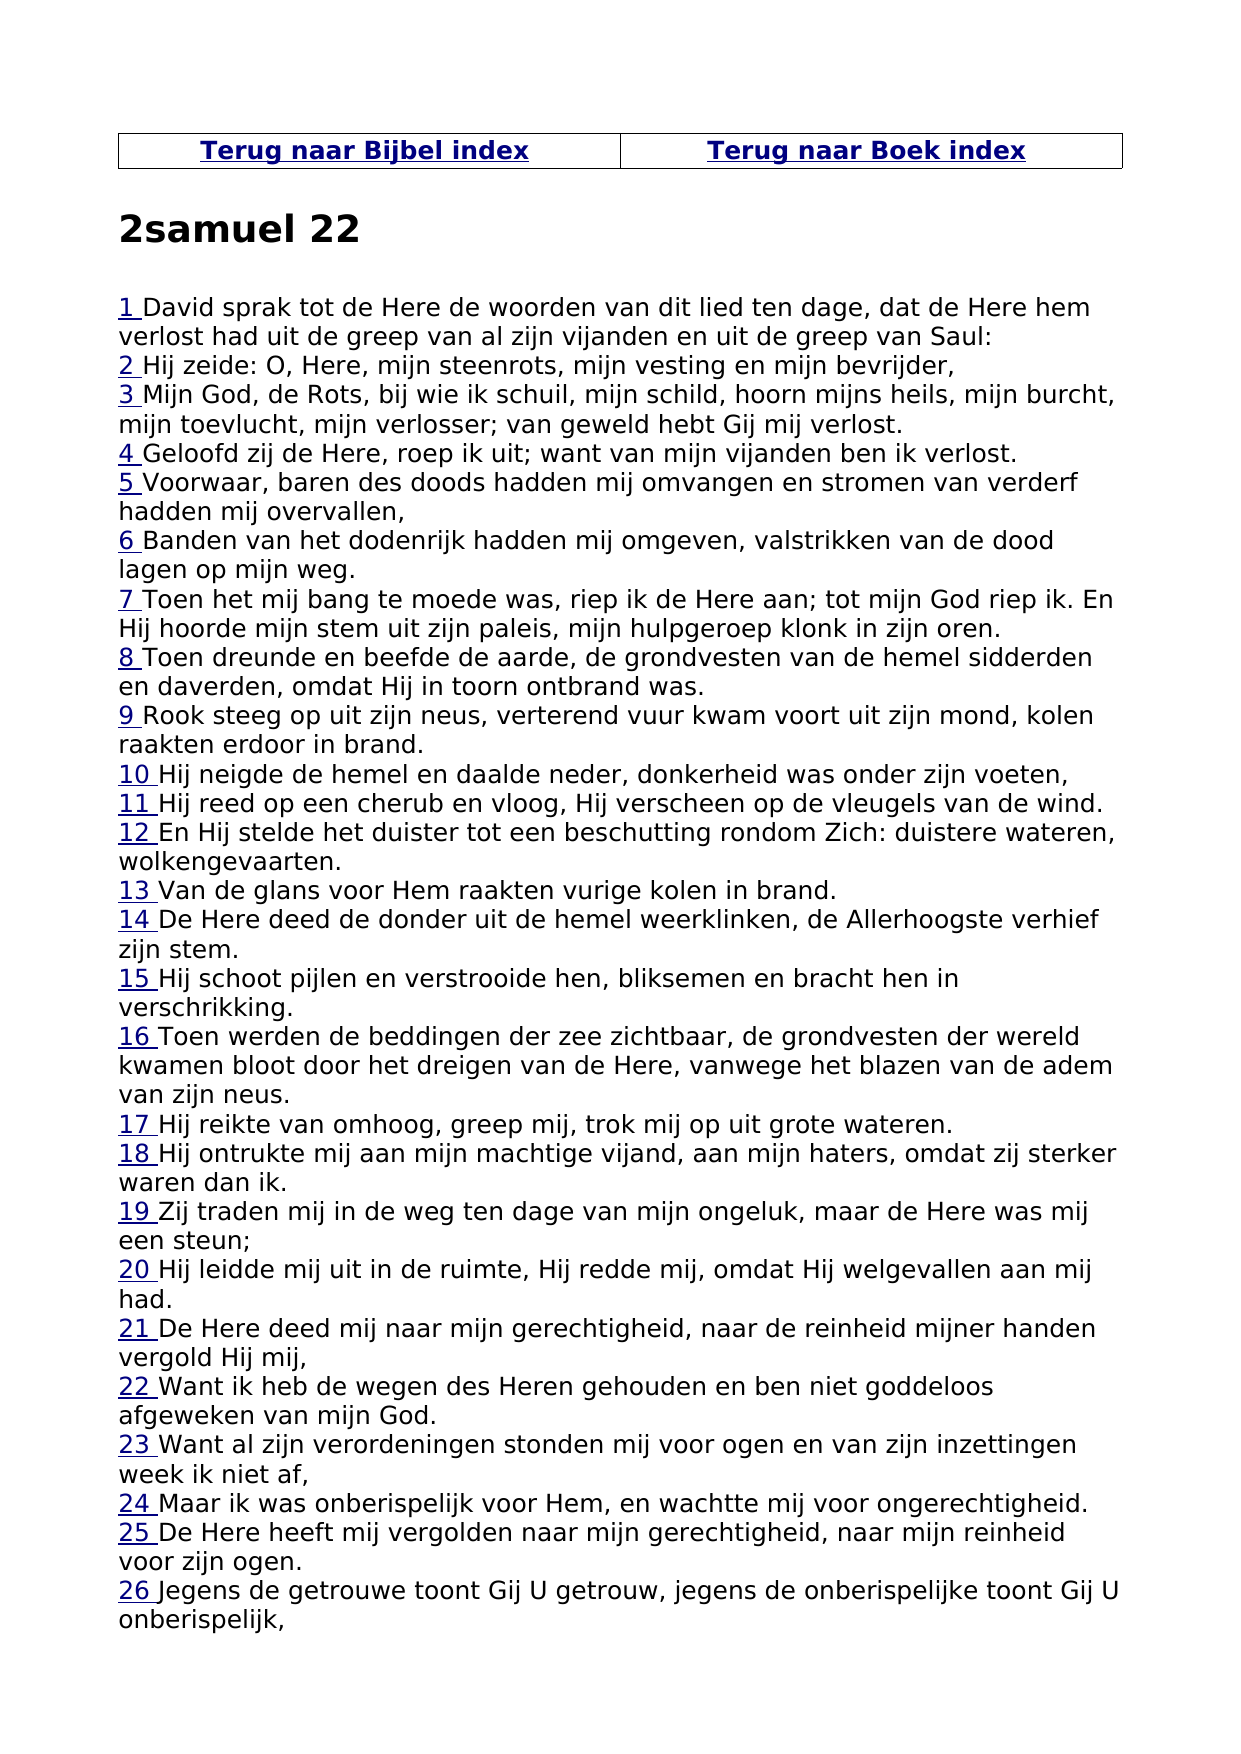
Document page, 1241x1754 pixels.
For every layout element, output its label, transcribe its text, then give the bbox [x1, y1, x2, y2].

subtitle 2samuel 22 [118, 208, 1122, 252]
table_header Terug naar Bijbel index [119, 134, 620, 168]
table_header Terug naar Boek index [621, 134, 1122, 168]
text 1 David sprak tot de Here de woorden van dit lied ten dage, dat de Here hem verlost had uit de greep van al zijn vijanden en uit de greep van Saul: 2 Hij zeide: O, Here, mijn steenrots, mijn vesting en mijn bevrijder, 3 Mijn God, de Rots, bij wie ik schuil, mijn schild, hoorn mijns heils, mijn burcht, mijn toevlucht, mijn verlosser; van geweld hebt Gij mij verlost. 4 Geloofd zij de Here, roep ik uit; want van mijn vijanden ben ik verlost. 5 Voorwaar, baren des doods hadden mij omvangen en stromen van verderf hadden mij overvallen, 6 Banden van het dodenrijk hadden mij omgeven, valstrikken van de dood lagen op mijn weg. 7 Toen het mij bang te moede was, riep ik de Here aan; tot mijn God riep ik. En Hij hoorde mijn stem uit zijn paleis, mijn hulpgeroep klonk in zijn oren. 8 Toen dreunde en beefde de aarde, de grondvesten van de hemel sidderden en daverden, omdat Hij in toorn ontbrand was. 9 Rook steeg op uit zijn neus, verterend vuur kwam voort uit zijn mond, kolen raakten erdoor in brand. 10 Hij neigde de hemel en daalde neder, donkerheid was onder zijn voeten, 11 Hij reed op een cherub en vloog, Hij verscheen op de vleugels van de wind. 12 En Hij stelde het duister tot een beschutting rondom Zich: duistere wateren, wolkengevaarten. 13 Van de glans voor Hem raakten vurige kolen in brand. 14 De Here deed de donder uit de hemel weerklinken, de Allerhoogste verhief zijn stem. 15 Hij schoot pijlen en verstrooide hen, bliksemen en bracht hen in verschrikking. 16 Toen werden de beddingen der zee zichtbaar, de grondvesten der wereld kwamen bloot door het dreigen van de Here, vanwege het blazen van de adem van zijn neus. 17 Hij reikte van omhoog, greep mij, trok mij op uit grote wateren. 18 Hij ontrukte mij aan mijn machtige vijand, aan mijn haters, omdat zij sterker waren dan ik. 19 Zij traden mij in de weg ten dage van mijn ongeluk, maar de Here was mij een steun; 20 Hij leidde mij uit in de ruimte, Hij redde mij, omdat Hij welgevallen aan mij had. 21 De Here deed mij naar mijn gerechtigheid, naar de reinheid mijner handen vergold Hij mij, 22 Want ik heb de wegen des Heren gehouden en ben niet goddeloos afgeweken van mijn God. 23 Want al zijn verordeningen stonden mij voor ogen en van zijn inzettingen week ik niet af, 24 Maar ik was onberispelijk voor Hem, en wachtte mij voor ongerechtigheid. 25 De Here heeft mij vergolden naar mijn gerechtigheid, naar mijn reinheid voor zijn ogen. 26 Jegens de getrouwe toont Gij U getrouw, jegens de onberispelijke toont Gij U onberispelijk, [118, 264, 1122, 1635]
